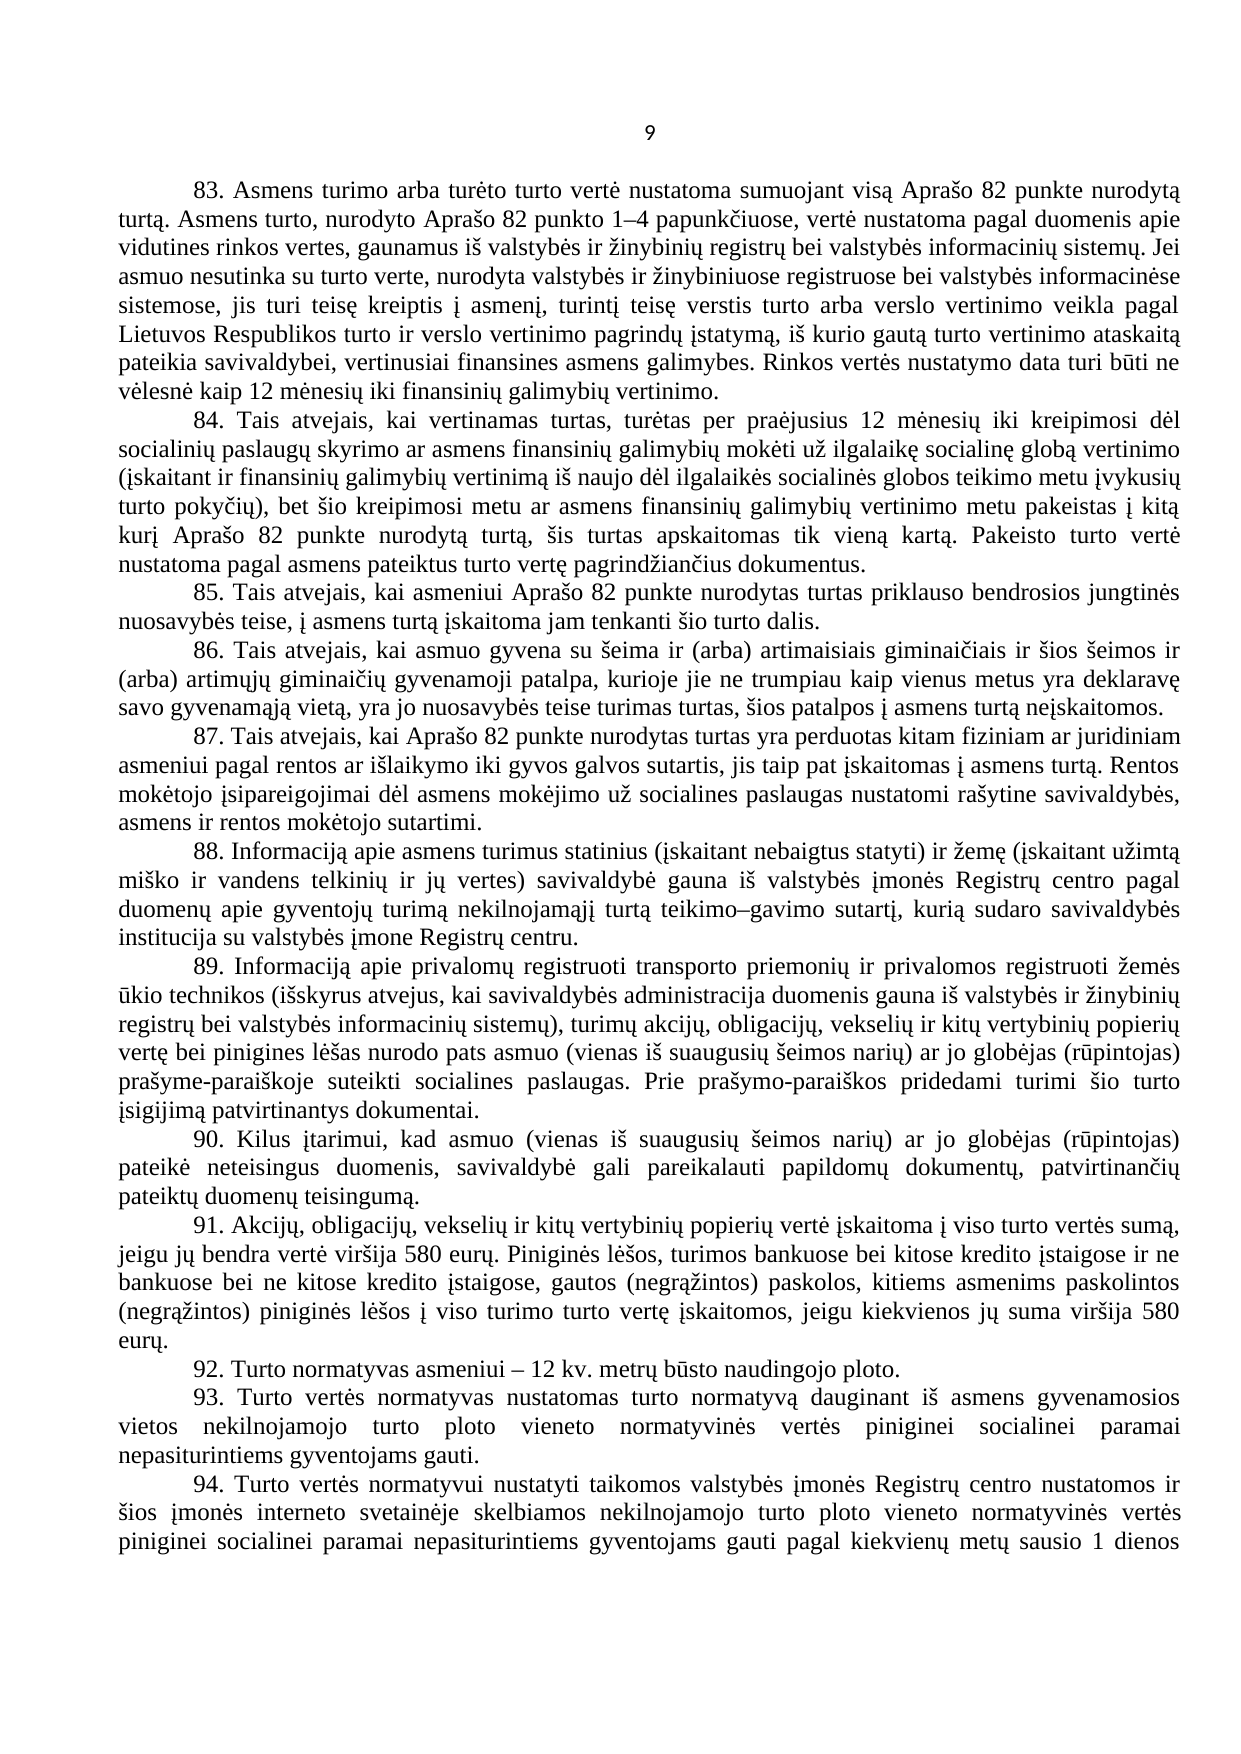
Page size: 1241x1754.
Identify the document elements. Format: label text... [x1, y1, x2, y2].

text 83. Asmens turimo arba turėto turto vertė nustatoma sumuojant visą Aprašo 82 punkte nurodytą turtą. Asmens turto, nurodyto Aprašo 82 punkto 1–4 papunkčiuose, vertė nustatoma pagal duomenis apie vidutines rinkos vertes, gaunamus iš valstybės ir žinybinių registrų bei valstybės informacinių sistemų. Jei asmuo nesutinka su turto verte, nurodyta valstybės ir žinybiniuose registruose bei valstybės informacinėse sistemose, jis turi teisę kreiptis į asmenį, turintį teisę verstis turto arba verslo vertinimo veikla pagal Lietuvos Respublikos turto ir verslo vertinimo pagrindų įstatymą, iš kurio gautą turto vertinimo ataskaitą pateikia savivaldybei, vertinusiai finansines asmens galimybes. Rinkos vertės nustatymo data turi būti ne vėlesnė kaip 12 mėnesių iki finansinių galimybių vertinimo. [118, 175, 1181, 405]
text 90. Kilus įtarimui, kad asmuo (vienas iš suaugusių šeimos narių) ar jo globėjas (rūpintojas) pateikė neteisingus duomenis, savivaldybė gali pareikalauti papildomų dokumentų, patvirtinančių pateiktų duomenų teisingumą. [118, 1124, 1181, 1210]
text 93. Turto vertės normatyvas nustatomas turto normatyvą dauginant iš asmens gyvenamosios vietos nekilnojamojo turto ploto vieneto normatyvinės vertės piniginei socialinei paramai nepasiturintiems gyventojams gauti. [118, 1382, 1181, 1469]
text 92. Turto normatyvas asmeniui – 12 kv. metrų būsto naudingojo ploto. [118, 1354, 1181, 1382]
text 88. Informaciją apie asmens turimus statinius (įskaitant nebaigtus statyti) ir žemę (įskaitant užimtą miško ir vandens telkinių ir jų vertes) savivaldybė gauna iš valstybės įmonės Registrų centro pagal duomenų apie gyventojų turimą nekilnojamąjį turtą teikimo–gavimo sutartį, kurią sudaro savivaldybės institucija su valstybės įmone Registrų centru. [118, 836, 1181, 951]
text 89. Informaciją apie privalomų registruoti transporto priemonių ir privalomos registruoti žemės ūkio technikos (išskyrus atvejus, kai savivaldybės administracija duomenis gauna iš valstybės ir žinybinių registrų bei valstybės informacinių sistemų), turimų akcijų, obligacijų, vekselių ir kitų vertybinių popierių vertę bei pinigines lėšas nurodo pats asmuo (vienas iš suaugusių šeimos narių) ar jo globėjas (rūpintojas) prašyme-paraiškoje suteikti socialines paslaugas. Prie prašymo-paraiškos pridedami turimi šio turto įsigijimą patvirtinantys dokumentai. [118, 951, 1181, 1124]
text 94. Turto vertės normatyvui nustatyti taikomos valstybės įmonės Registrų centro nustatomos ir šios įmonės interneto svetainėje skelbiamos nekilnojamojo turto ploto vieneto normatyvinės vertės piniginei socialinei paramai nepasiturintiems gyventojams gauti pagal kiekvienų metų sausio 1 dienos [118, 1469, 1181, 1555]
text 86. Tais atvejais, kai asmuo gyvena su šeima ir (arba) artimaisiais giminaičiais ir šios šeimos ir (arba) artimųjų giminaičių gyvenamoji patalpa, kurioje jie ne trumpiau kaip vienus metus yra deklaravę savo gyvenamąją vietą, yra jo nuosavybės teise turimas turtas, šios patalpos į asmens turtą neįskaitomos. [118, 635, 1181, 721]
text 91. Akcijų, obligacijų, vekselių ir kitų vertybinių popierių vertė įskaitoma į viso turto vertės sumą, jeigu jų bendra vertė viršija 580 eurų. Piniginės lėšos, turimos bankuose bei kitose kredito įstaigose ir ne bankuose bei ne kitose kredito įstaigose, gautos (negrąžintos) paskolos, kitiems asmenims paskolintos (negrąžintos) piniginės lėšos į viso turimo turto vertę įskaitomos, jeigu kiekvienos jų suma viršija 580 eurų. [118, 1210, 1181, 1354]
text 85. Tais atvejais, kai asmeniui Aprašo 82 punkte nurodytas turtas priklauso bendrosios jungtinės nuosavybės teise, į asmens turtą įskaitoma jam tenkanti šio turto dalis. [118, 577, 1181, 635]
text 87. Tais atvejais, kai Aprašo 82 punkte nurodytas turtas yra perduotas kitam fiziniam ar juridiniam asmeniui pagal rentos ar išlaikymo iki gyvos galvos sutartis, jis taip pat įskaitomas į asmens turtą. Rentos mokėtojo įsipareigojimai dėl asmens mokėjimo už socialines paslaugas nustatomi rašytine savivaldybės, asmens ir rentos mokėtojo sutartimi. [118, 721, 1181, 836]
text 84. Tais atvejais, kai vertinamas turtas, turėtas per praėjusius 12 mėnesių iki kreipimosi dėl socialinių paslaugų skyrimo ar asmens finansinių galimybių mokėti už ilgalaikę socialinę globą vertinimo (įskaitant ir finansinių galimybių vertinimą iš naujo dėl ilgalaikės socialinės globos teikimo metu įvykusių turto pokyčių), bet šio kreipimosi metu ar asmens finansinių galimybių vertinimo metu pakeistas į kitą kurį Aprašo 82 punkte nurodytą turtą, šis turtas apskaitomas tik vieną kartą. Pakeisto turto vertė nustatoma pagal asmens pateiktus turto vertę pagrindžiančius dokumentus. [118, 405, 1181, 577]
